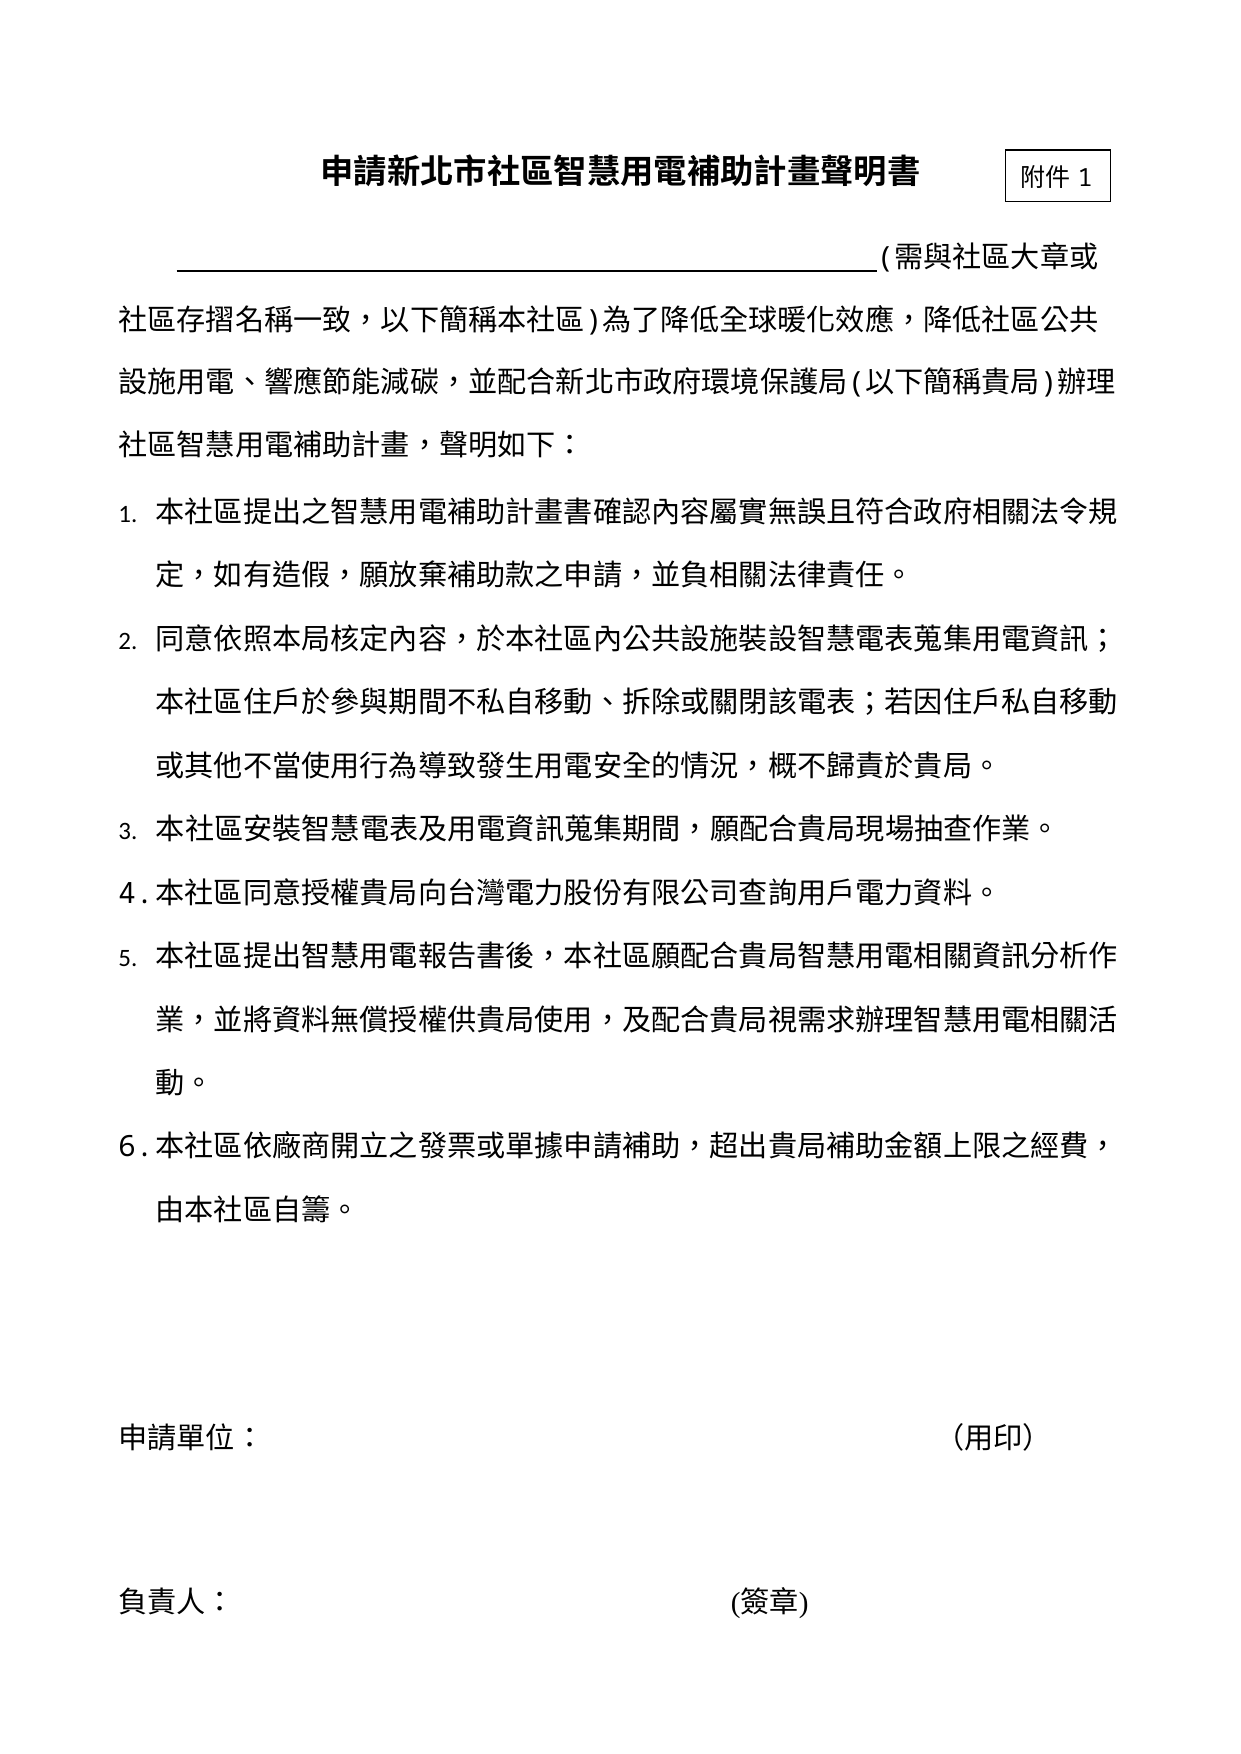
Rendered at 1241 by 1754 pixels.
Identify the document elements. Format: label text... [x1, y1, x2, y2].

list 本社區安裝智慧電表及用電資訊蒐集期間，願配合貴局現場抽查作業。 [118, 806, 1122, 848]
list 同意依照本局核定內容，於本社區內公共設施裝設智慧電表蒐集用電資訊；本社區住戶於參與期間不私自移動、拆除或關閉該電表；若因住戶私自移動或其他不當使用行為導致發生用電安全的情況，概不歸責於貴局。 [118, 615, 1122, 784]
text 負責人： (簽章) [118, 1579, 1122, 1621]
text 申請單位： （用印） [118, 1414, 1122, 1457]
list 本社區依廠商開立之發票或單據申請補助，超出貴局補助金額上限之經費，由本社區自籌。 [118, 1123, 1122, 1229]
list 本社區提出智慧用電報告書後，本社區願配合貴局智慧用電相關資訊分析作業，並將資料無償授權供貴局使用，及配合貴局視需求辦理智慧用電相關活動。 [118, 933, 1122, 1102]
list 本社區同意授權貴局向台灣電力股份有限公司查詢用戶電力資料。 [118, 869, 1122, 912]
text 申請新北市社區智慧用電補助計畫聲明書 [118, 127, 1122, 189]
text (需與社區大章或社區存摺名稱一致，以下簡稱本社區)為了降低全球暖化效應，降低社區公共設施用電、響應節能減碳，並配合新北市政府環境保護局(以下簡稱貴局)辦理社區智慧用電補助計畫，聲明如下： [118, 213, 1122, 463]
list 本社區提出之智慧用電補助計畫書確認內容屬實無誤且符合政府相關法令規定，如有造假，願放棄補助款之申請，並負相關法律責任。 [118, 488, 1122, 594]
